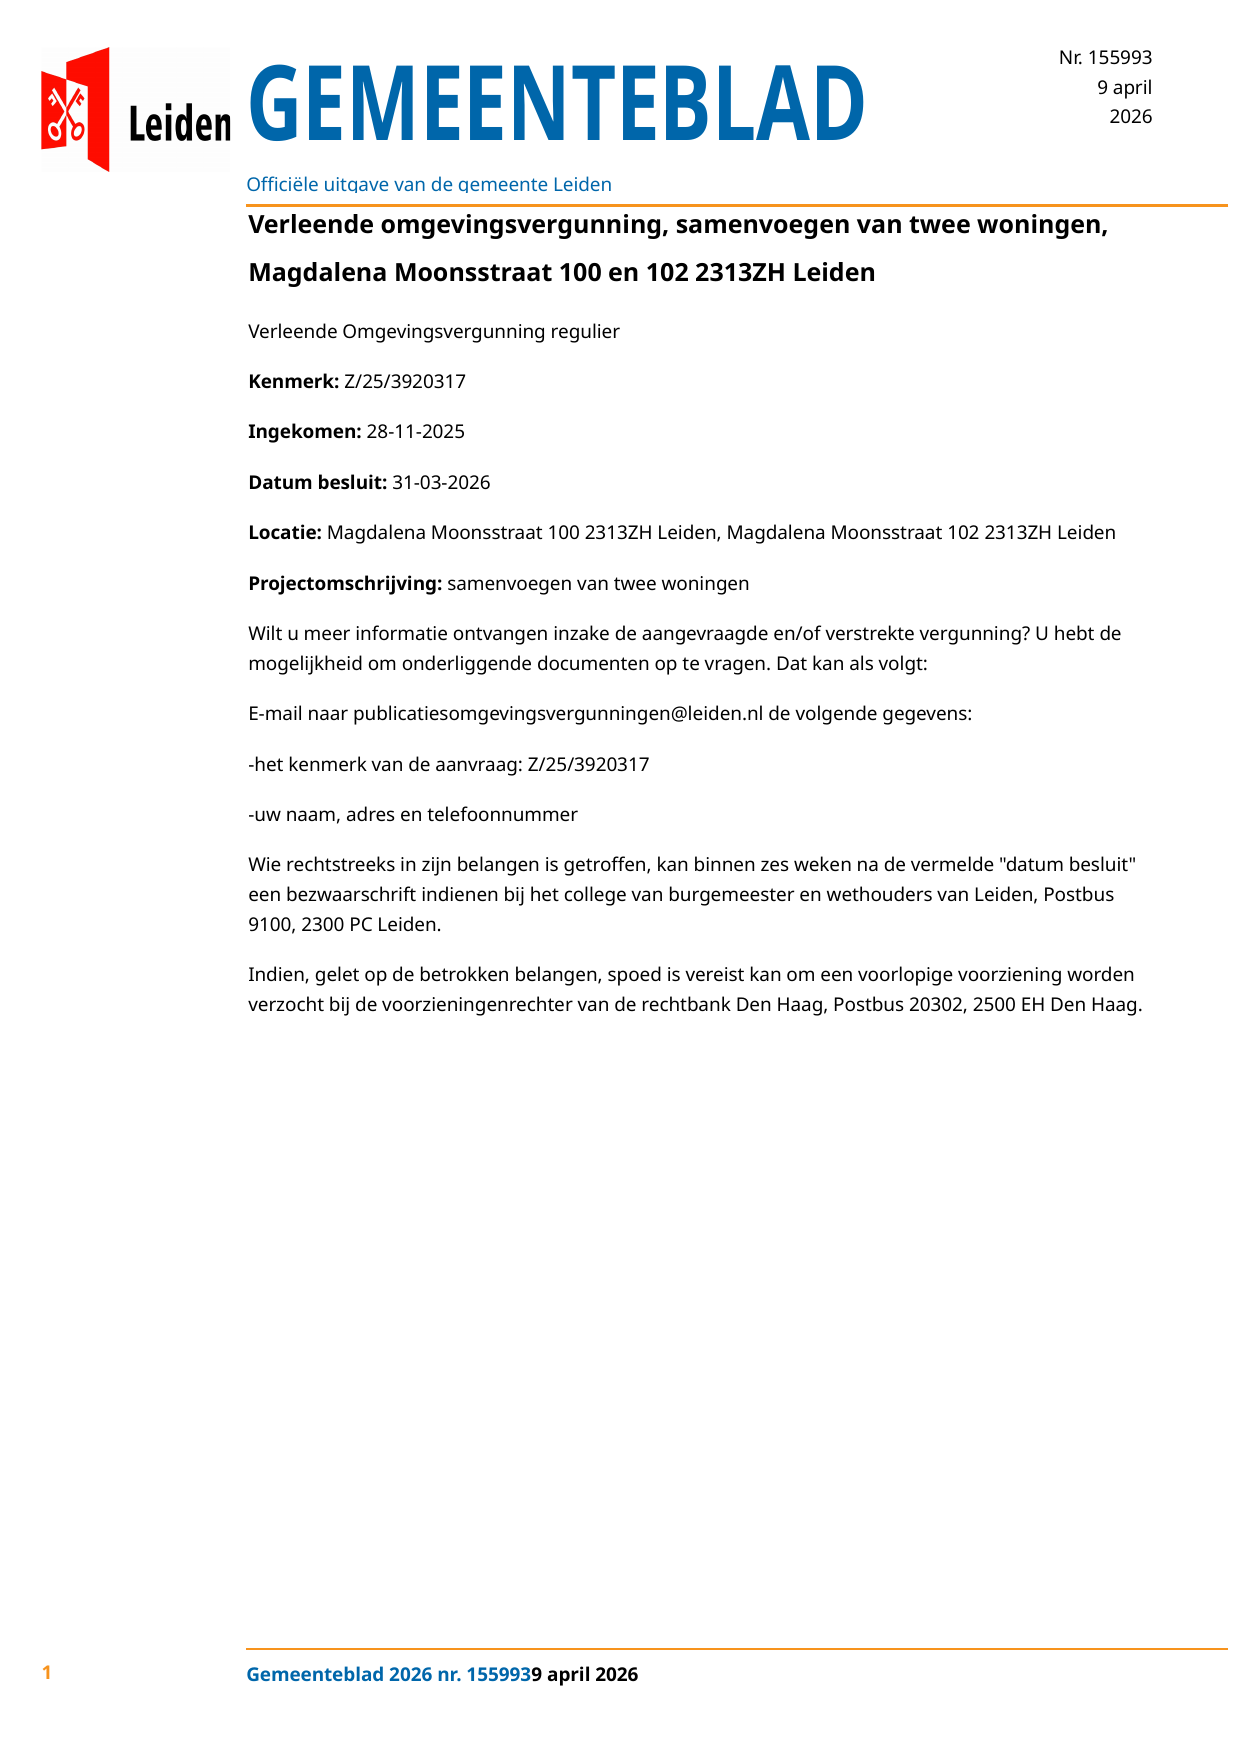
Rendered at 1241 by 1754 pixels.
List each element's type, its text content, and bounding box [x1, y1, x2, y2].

text Datum besluit: 31-03-2026 [248, 469, 1152, 495]
text Projectomschrijving: samenvoegen van twee woningen [248, 570, 1152, 596]
text Indien, gelet op de betrokken belangen, spoed is vereist kan om een voorlopige voorziening worden verzocht bij de voorzieningenrechter van de rechtbank Den Haag, Postbus 20302, 2500 EH Den Haag. [248, 961, 1152, 1017]
text Verleende omgevingsvergunning, samenvoegen van twee woningen, Magdalena Moonsstraat 100 en 102 2313ZH Leiden [248, 207, 1152, 288]
text -uw naam, adres en telefoonnummer [248, 801, 1152, 827]
text Kenmerk: Z/25/3920317 [248, 368, 1152, 394]
text -het kenmerk van de aanvraag: Z/25/3920317 [248, 751, 1152, 777]
text Verleende Omgevingsvergunning regulier [248, 318, 1152, 344]
text E-mail naar publicatiesomgevingsvergunningen@leiden.nl de volgende gegevens: [248, 700, 1152, 726]
text Locatie: Magdalena Moonsstraat 100 2313ZH Leiden, Magdalena Moonsstraat 102 2313ZH Leiden [248, 519, 1152, 545]
text Wie rechtstreeks in zijn belangen is getroffen, kan binnen zes weken na de vermelde "datum besluit" een bezwaarschrift indienen bij het college van burgemeester en wethouders van Leiden, Postbus 9100, 2300 PC Leiden. [248, 852, 1152, 937]
picture [41, 47, 231, 172]
text Ingekomen: 28-11-2025 [248, 419, 1152, 444]
text Wilt u meer informatie ontvangen inzake de aangevraagde en/of verstrekte vergunning? U hebt de mogelijkheid om onderliggende documenten op te vragen. Dat kan als volgt: [248, 620, 1152, 676]
